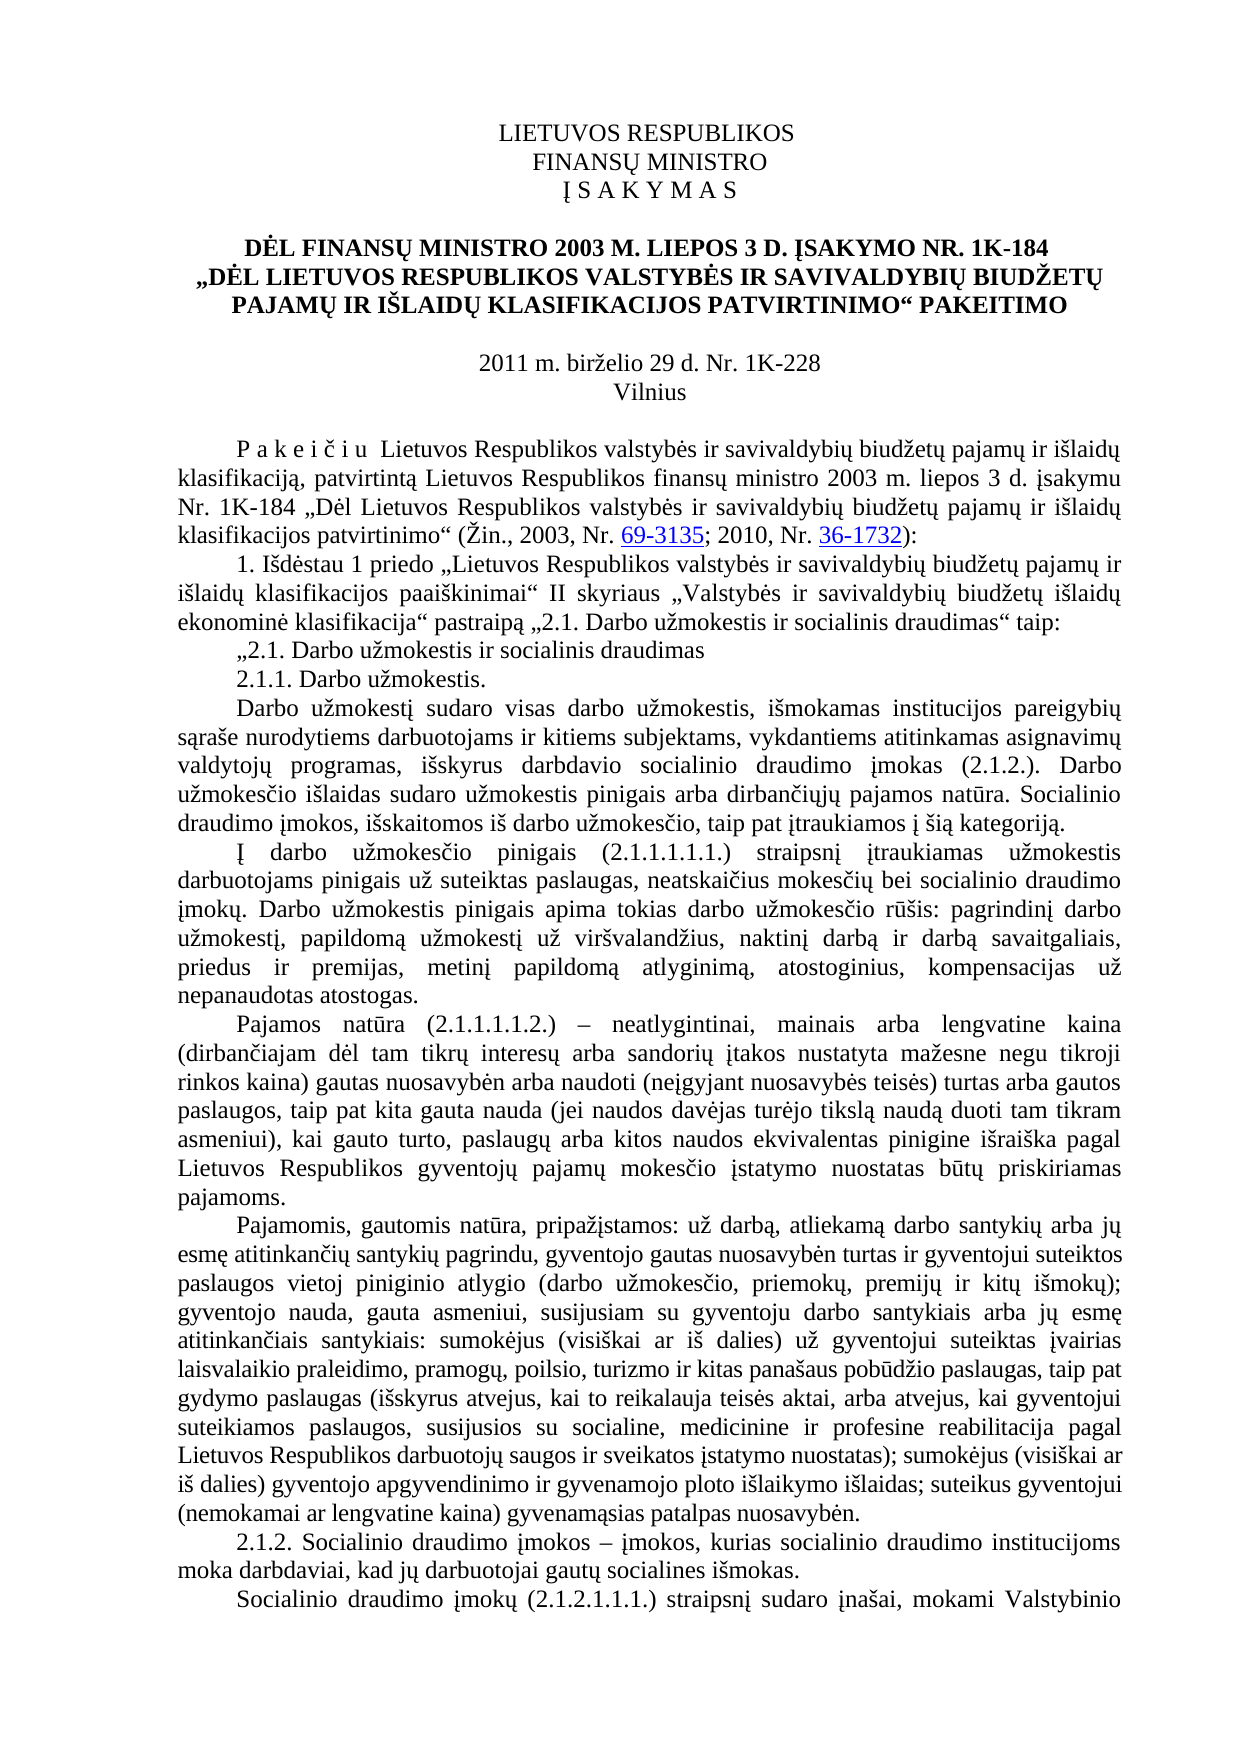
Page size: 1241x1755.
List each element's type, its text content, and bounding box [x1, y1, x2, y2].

text Pajamos natūra (2.1.1.1.1.2.) – neatlygintinai, mainais arba lengvatine kaina (dirbančiajam dėl tam tikrų interesų arba sandorių įtakos nustatyta mažesne negu tikroji rinkos kaina) gautas nuosavybėn arba naudoti (neįgyjant nuosavybės teisės) turtas arba gautos paslaugos, taip pat kita gauta nauda (jei naudos davėjas turėjo tikslą naudą duoti tam tikram asmeniui), kai gauto turto, paslaugų arba kitos naudos ekvivalentas pinigine išraiška pagal Lietuvos Respublikos gyventojų pajamų mokesčio įstatymo nuostatas būtų priskiriamas pajamoms. [177, 1009, 1122, 1211]
text DĖL FINANSŲ MINISTRO 2003 m. LIEPOS 3 d. ĮSAKYMO Nr. 1K-184 „DĖL Lietuvos Respublikos valstybės ir savivaldybių biudžetų pajamų ir išlaidų klasifikacijos patvirtinimo“ PAKEITIMO [177, 233, 1122, 319]
text 2.1.2. Socialinio draudimo įmokos – įmokos, kurias socialinio draudimo institucijoms moka darbdaviai, kad jų darbuotojai gautų socialines išmokas. [177, 1527, 1122, 1584]
text Darbo užmokestį sudaro visas darbo užmokestis, išmokamas institucijos pareigybių sąraše nurodytiems darbuotojams ir kitiems subjektams, vykdantiems atitinkamas asignavimų valdytojų programas, išskyrus darbdavio socialinio draudimo įmokas (2.1.2.). Darbo užmokesčio išlaidas sudaro užmokestis pinigais arba dirbančiųjų pajamos natūra. Socialinio draudimo įmokos, išskaitomos iš darbo užmokesčio, taip pat įtraukiamos į šią kategoriją. [177, 693, 1122, 837]
text Vilnius [177, 377, 1122, 406]
text LIETUVOS RESPUBLIKOS [177, 118, 1122, 147]
text Į darbo užmokesčio pinigais (2.1.1.1.1.1.) straipsnį įtraukiamas užmokestis darbuotojams pinigais už suteiktas paslaugas, neatskaičius mokesčių bei socialinio draudimo įmokų. Darbo užmokestis pinigais apima tokias darbo užmokesčio rūšis: pagrindinį darbo užmokestį, papildomą užmokestį už viršvalandžius, naktinį darbą ir darbą savaitgaliais, priedus ir premijas, metinį papildomą atlyginimą, atostoginius, kompensacijas už nepanaudotas atostogas. [177, 837, 1122, 1009]
text 2011 m. birželio 29 d. Nr. 1K-228 [177, 348, 1122, 377]
text Socialinio draudimo įmokų (2.1.2.1.1.1.) straipsnį sudaro įnašai, mokami Valstybinio [177, 1584, 1122, 1613]
text 1. Išdėstau 1 priedo „Lietuvos Respublikos valstybės ir savivaldybių biudžetų pajamų ir išlaidų klasifikacijos paaiškinimai“ II skyriaus „Valstybės ir savivaldybių biudžetų išlaidų ekonominė klasifikacija“ pastraipą „2.1. Darbo užmokestis ir socialinis draudimas“ taip: [177, 549, 1122, 636]
text FINANSŲ MINISTRO [177, 147, 1122, 176]
text Pajamomis, gautomis natūra, pripažįstamos: už darbą, atliekamą darbo santykių arba jų esmę atitinkančių santykių pagrindu, gyventojo gautas nuosavybėn turtas ir gyventojui suteiktos paslaugos vietoj piniginio atlygio (darbo užmokesčio, priemokų, premijų ir kitų išmokų); gyventojo nauda, gauta asmeniui, susijusiam su gyventoju darbo santykiais arba jų esmę atitinkančiais santykiais: sumokėjus (visiškai ar iš dalies) už gyventojui suteiktas įvairias laisvalaikio praleidimo, pramogų, poilsio, turizmo ir kitas panašaus pobūdžio paslaugas, taip pat gydymo paslaugas (išskyrus atvejus, kai to reikalauja teisės aktai, arba atvejus, kai gyventojui suteikiamos paslaugos, susijusios su socialine, medicinine ir profesine reabilitacija pagal Lietuvos Respublikos darbuotojų saugos ir sveikatos įstatymo nuostatas); sumokėjus (visiškai ar iš dalies) gyventojo apgyvendinimo ir gyvenamojo ploto išlaikymo išlaidas; suteikus gyventojui (nemokamai ar lengvatine kaina) gyvenamąsias patalpas nuosavybėn. [177, 1211, 1122, 1527]
text P a k e i č i u Lietuvos Respublikos valstybės ir savivaldybių biudžetų pajamų ir išlaidų klasifikaciją, patvirtintą Lietuvos Respublikos finansų ministro 2003 m. liepos 3 d. įsakymu Nr. 1K-184 „Dėl Lietuvos Respublikos valstybės ir savivaldybių biudžetų pajamų ir išlaidų klasifikacijos patvirtinimo“ (Žin., 2003, Nr. 69-3135; 2010, Nr. 36-1732): [177, 434, 1122, 549]
text Į S A K Y M A S [177, 176, 1122, 204]
text 2.1.1. Darbo užmokestis. [177, 664, 1122, 693]
text „2.1. Darbo užmokestis ir socialinis draudimas [177, 636, 1122, 664]
